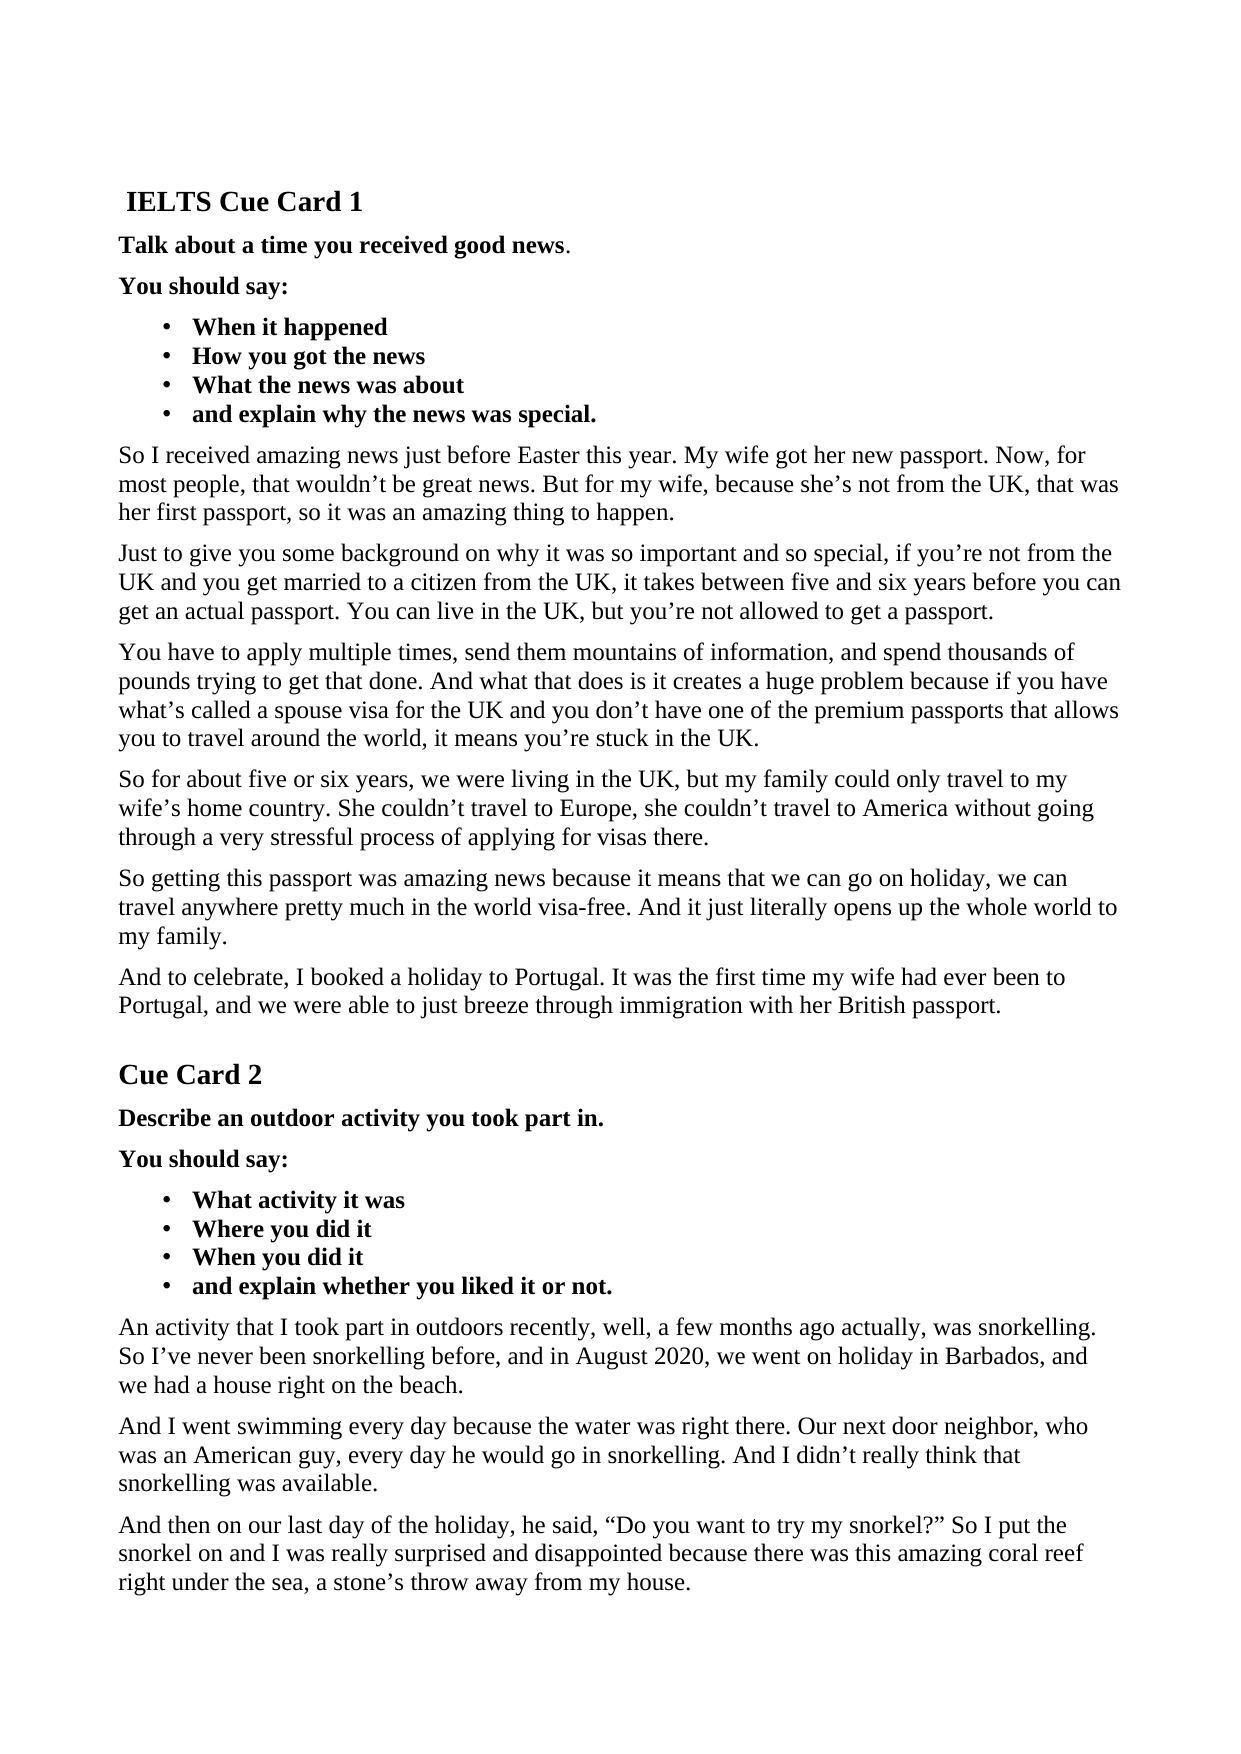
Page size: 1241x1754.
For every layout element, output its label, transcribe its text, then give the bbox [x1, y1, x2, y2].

text Talk about a time you received good news. [118, 230, 1122, 259]
text You have to apply multiple times, send them mountains of information, and spend thousands of pounds trying to get that done. And what that does is it creates a huge problem because if you have what’s called a spouse visa for the UK and you don’t have one of the premium passports that allows you to travel around the world, it means you’re stuck in the UK. [118, 637, 1122, 752]
list When it happened [162, 312, 1122, 341]
text So getting this passport was amazing news because it means that we can go on holiday, we can travel anywhere pretty much in the world visa-free. And it just literally opens up the whole world to my family. [118, 863, 1122, 949]
list What activity it was [162, 1185, 1122, 1214]
list and explain whether you liked it or not. [162, 1271, 1122, 1300]
text And then on our last day of the holiday, he said, “Do you want to try my snorkel?” So I put the snorkel on and I was really surprised and disappointed because there was this amazing coral reef right under the sea, a stone’s throw away from my house. [118, 1510, 1122, 1596]
list What the news was about [162, 370, 1122, 399]
text So for about five or six years, we were living in the UK, but my family could only travel to my wife’s home country. She couldn’t travel to Europe, she couldn’t travel to America without going through a very stressful process of applying for visas there. [118, 764, 1122, 851]
text You should say: [118, 1144, 1122, 1173]
text And I went swimming every day because the water was right there. Our next door neighbor, who was an American guy, every day he would go in snorkelling. And I didn’t really think that snorkelling was available. [118, 1411, 1122, 1497]
text An activity that I took part in outdoors recently, well, a few months ago actually, was snorkelling. So I’ve never been snorkelling before, and in August 2020, we went on holiday in Barbados, and we had a house right on the beach. [118, 1312, 1122, 1399]
list When you did it [162, 1242, 1122, 1271]
list and explain why the news was special. [162, 399, 1122, 427]
text And to celebrate, I booked a holiday to Portugal. It was the first time my wife had ever been to Portugal, and we were able to just breeze through immigration with her British passport. [118, 962, 1122, 1019]
subtitle Cue Card 2 [118, 1057, 1122, 1090]
text You should say: [118, 271, 1122, 300]
list How you got the news [162, 341, 1122, 370]
text So I received amazing news just before Easter this year. My wife got her new passport. Now, for most people, that wouldn’t be great news. But for my wife, because she’s not from the UK, that was her first passport, so it was an amazing thing to happen. [118, 440, 1122, 526]
list Where you did it [162, 1214, 1122, 1242]
text Describe an outdoor activity you took part in. [118, 1103, 1122, 1131]
subtitle IELTS Cue Card 1 [126, 184, 1114, 218]
text Just to give you some background on why it was so important and so special, if you’re not from the UK and you get married to a citizen from the UK, it takes between five and six years before you can get an actual passport. You can live in the UK, but you’re not allowed to get a passport. [118, 538, 1122, 625]
